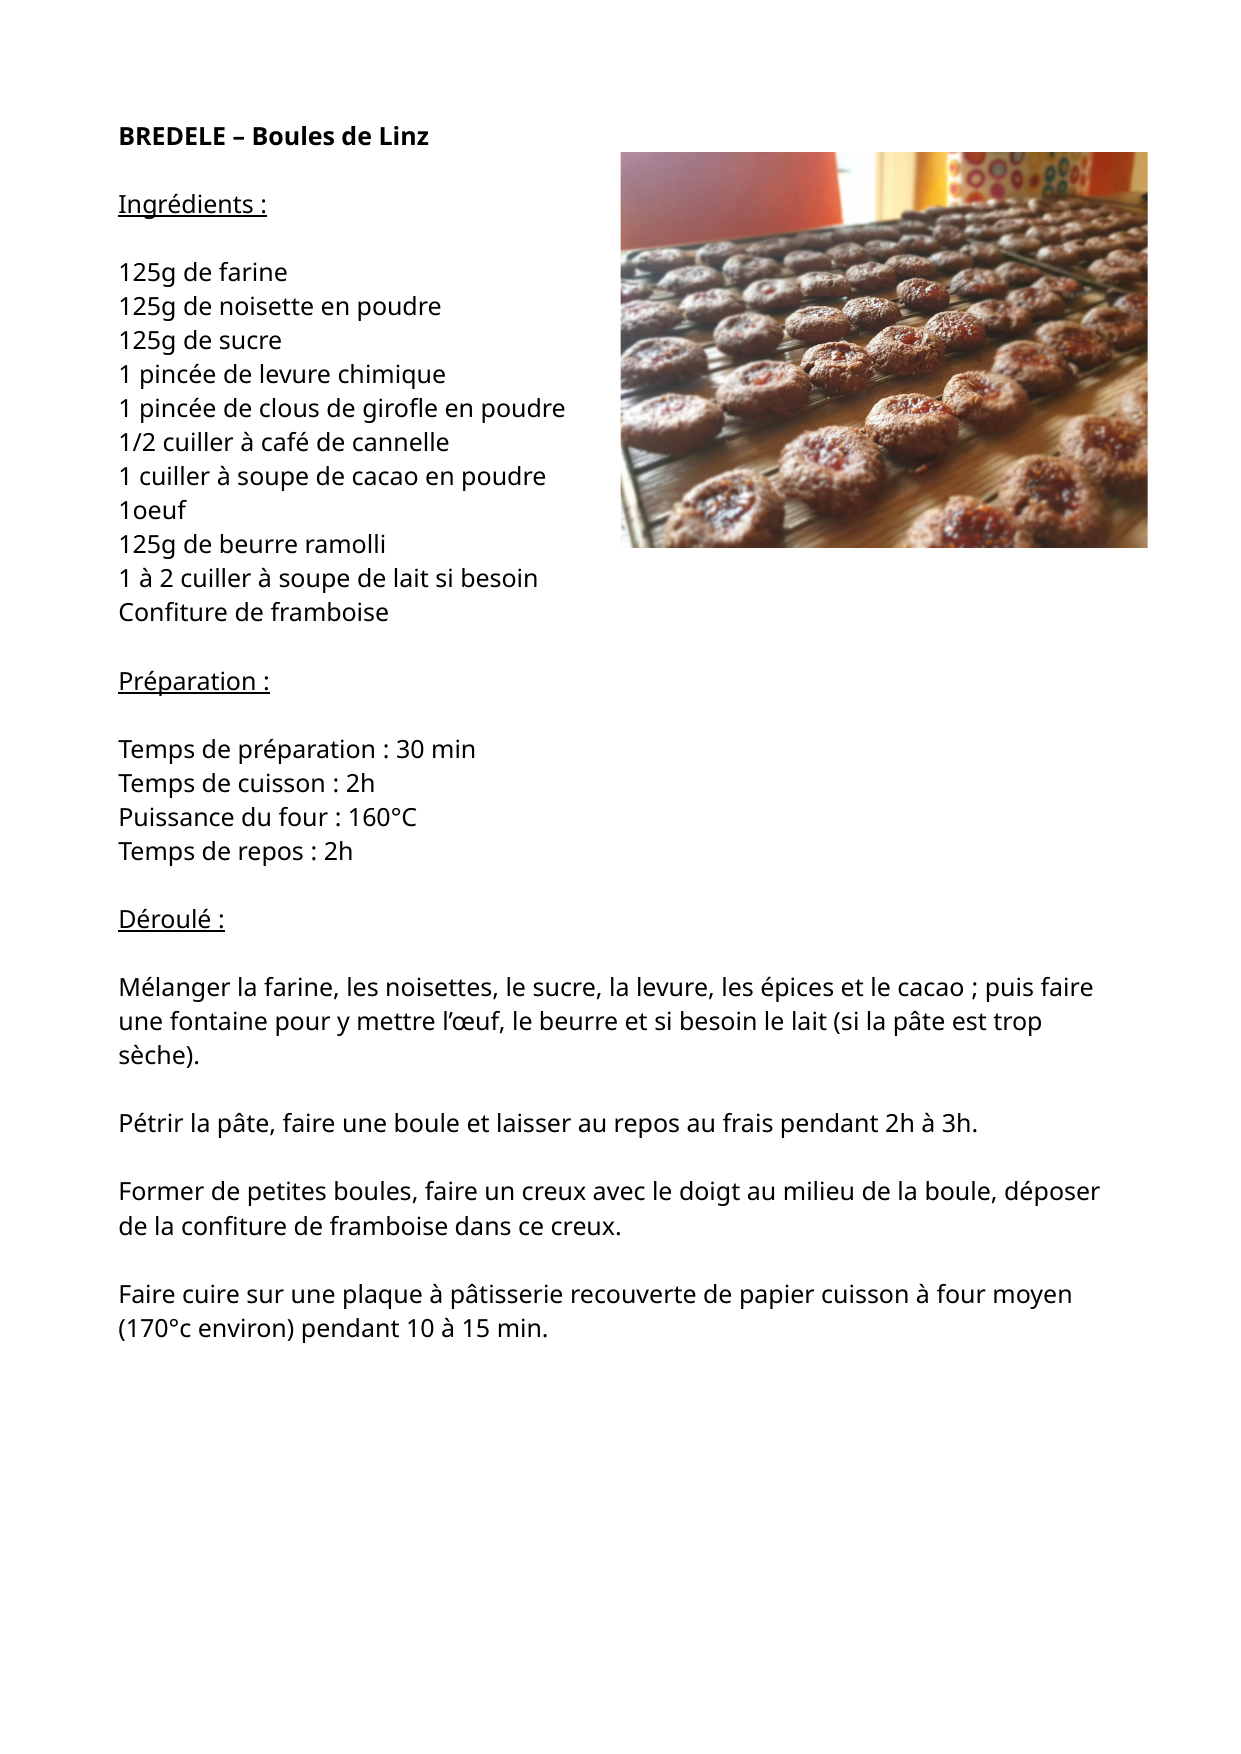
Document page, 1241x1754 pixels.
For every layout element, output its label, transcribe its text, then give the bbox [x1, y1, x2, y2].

text Pétrir la pâte, faire une boule et laisser au repos au frais pendant 2h à 3h. [118, 1106, 1122, 1140]
text 1/2 cuiller à café de cannelle [118, 425, 620, 459]
text 1 cuiller à soupe de cacao en poudre [118, 459, 620, 493]
text 1 pincée de clous de girofle en poudre [118, 391, 620, 425]
text Puissance du four : 160°C [118, 799, 1122, 833]
text 125g de farine [118, 254, 620, 288]
text Faire cuire sur une plaque à pâtisserie recouverte de papier cuisson à four moyen (170°c environ) pendant 10 à 15 min. [118, 1276, 1122, 1344]
text Ingrédients : [118, 186, 620, 220]
text Préparation : [118, 663, 1122, 697]
text Temps de préparation : 30 min [118, 731, 1122, 765]
text 1 à 2 cuiller à soupe de lait si besoin [118, 561, 1122, 595]
picture [620, 152, 1148, 548]
text Déroulé : [118, 902, 1122, 936]
text Mélanger la farine, les noisettes, le sucre, la levure, les épices et le cacao ; puis faire une fontaine pour y mettre l’œuf, le beurre et si besoin le lait (si la pâte est trop sèche). [118, 970, 1122, 1072]
text 1oeuf [118, 493, 620, 527]
text 125g de sucre [118, 322, 620, 357]
text Temps de cuisson : 2h [118, 765, 1122, 799]
text Temps de repos : 2h [118, 833, 1122, 867]
text 125g de noisette en poudre [118, 288, 620, 322]
text 1 pincée de levure chimique [118, 357, 620, 391]
text Former de petites boules, faire un creux avec le doigt au milieu de la boule, déposer de la confiture de framboise dans ce creux. [118, 1174, 1122, 1242]
text 125g de beurre ramolli [118, 527, 1122, 561]
text Confiture de framboise [118, 595, 1122, 629]
text BREDELE – Boules de Linz [118, 118, 1122, 152]
